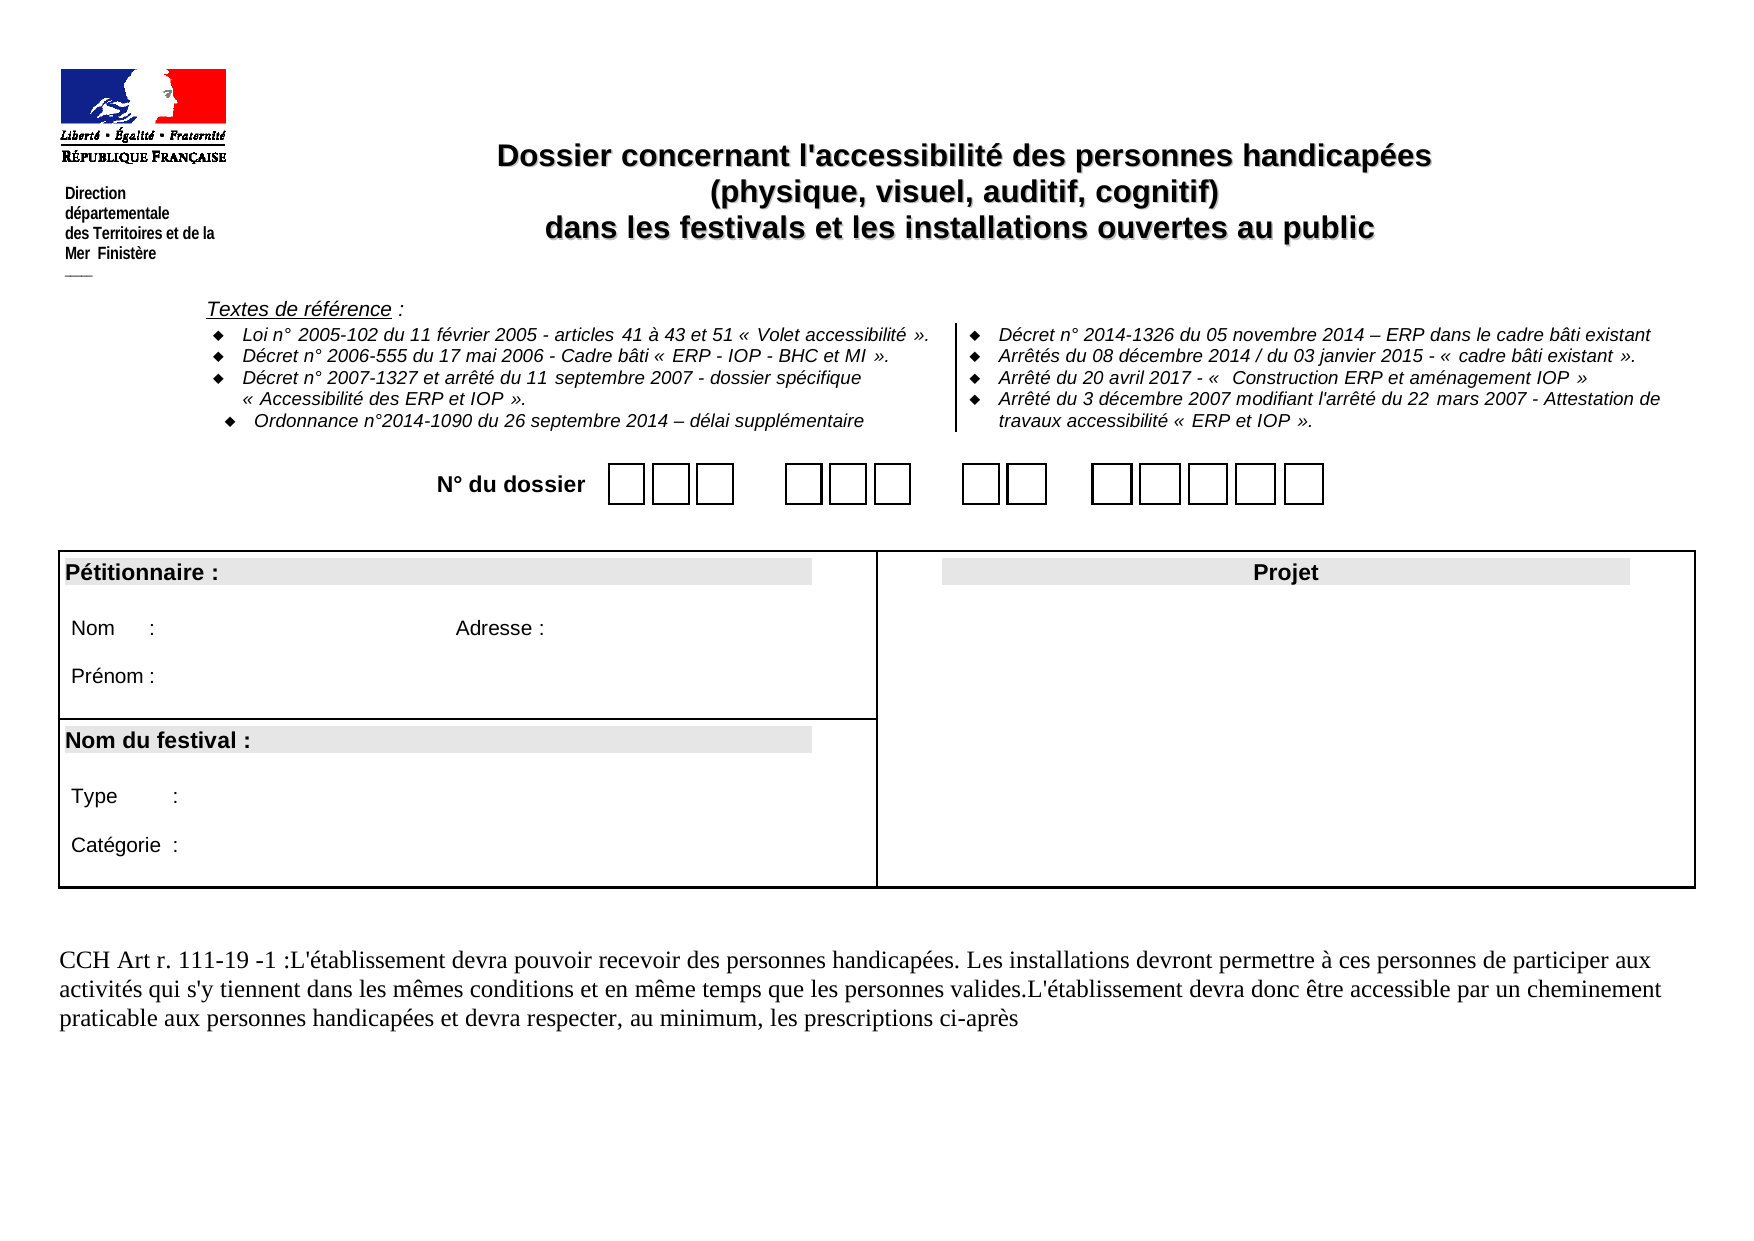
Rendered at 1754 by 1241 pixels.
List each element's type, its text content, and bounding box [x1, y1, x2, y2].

table_header [690, 463, 696, 503]
list Décret n° 2014-1326 du 05 novembre 2014 – ERP dans le cadre bâti existant [969, 323, 1695, 345]
table_header Dossier concernant l'accessibilité des personnes handicapées (physique, visuel, auditif, cognitif) dans les festivals et les installations ouvertes au public [236, 59, 1694, 295]
table_header [734, 463, 785, 503]
list Arrêté du 3 décembre 2007 modifiant l'arrêté du 22 mars 2007 - Attestation de travaux accessibilité « ERP et IOP ». [969, 388, 1695, 431]
list Arrêtés du 08 décembre 2014 / du 03 janvier 2015 - « cadre bâti existant ». [969, 345, 1695, 367]
table_header Projet [878, 552, 1694, 886]
list Arrêté du 20 avril 2017 - « Construction ERP et aménagement IOP » [969, 367, 1695, 388]
table_header [1047, 463, 1091, 503]
list Décret n° 2007-1327 et arrêté du 11 septembre 2007 - dossier spécifique « Accessibilité des ERP et IOP ». [213, 367, 953, 410]
table_header [823, 463, 829, 503]
table_header [1094, 465, 1130, 503]
table_header Pétitionnaire : [60, 552, 876, 591]
table_header [876, 465, 909, 503]
table_header [1009, 465, 1045, 503]
list Loi n° 2005-102 du 11 février 2005 - articles 41 à 43 et 51 « Volet accessibilité ». [213, 323, 953, 345]
table_header [1181, 463, 1188, 503]
table_header [964, 465, 998, 503]
table_header N° du dossier [431, 463, 608, 503]
list Ordonnance n°2014-1090 du 26 septembre 2014 – délai supplémentaire [224, 410, 953, 431]
table_header [1228, 463, 1235, 503]
table_header [911, 463, 962, 503]
table_header [1237, 465, 1274, 503]
table_header [610, 465, 643, 503]
table_header [867, 463, 874, 503]
table_header [698, 465, 732, 503]
table_header [1000, 463, 1006, 503]
table_cell Adresse : [318, 591, 876, 718]
table_header [1276, 463, 1284, 503]
picture [60, 66, 227, 164]
table_cell Nom du festival : [60, 720, 876, 759]
table_header [654, 465, 688, 503]
table_header [645, 463, 652, 503]
table_cell Nom : Prénom : [60, 591, 318, 718]
table_header [1141, 465, 1179, 503]
list Décret n° 2006-555 du 17 mai 2006 - Cadre bâti « ERP - IOP - BHC et MI ». [213, 345, 955, 367]
table_header [1190, 465, 1226, 503]
table_header [787, 465, 820, 503]
table_cell [318, 759, 876, 886]
table_cell Direction départementale des Territoires et de la Mer Finistère _____ [53, 177, 236, 295]
table_header [1286, 465, 1322, 503]
text CCH Art r. 111-19 -1 :L'établissement devra pouvoir recevoir des personnes handicapées. Les installations devront permettre à ces personnes de participer aux activités qui s'y tiennent dans les mêmes conditions et en même temps que les personnes valides.L'établissement devra donc être accessible par un cheminement praticable aux personnes handicapées et devra respecter, au minimum, les prescriptions ci-après [59, 945, 1695, 1032]
text Textes de référence : [206, 297, 1695, 321]
table_header [831, 465, 865, 503]
table_header [1133, 463, 1139, 503]
table_header [53, 59, 236, 177]
table_cell Type : Catégorie : [60, 759, 318, 886]
